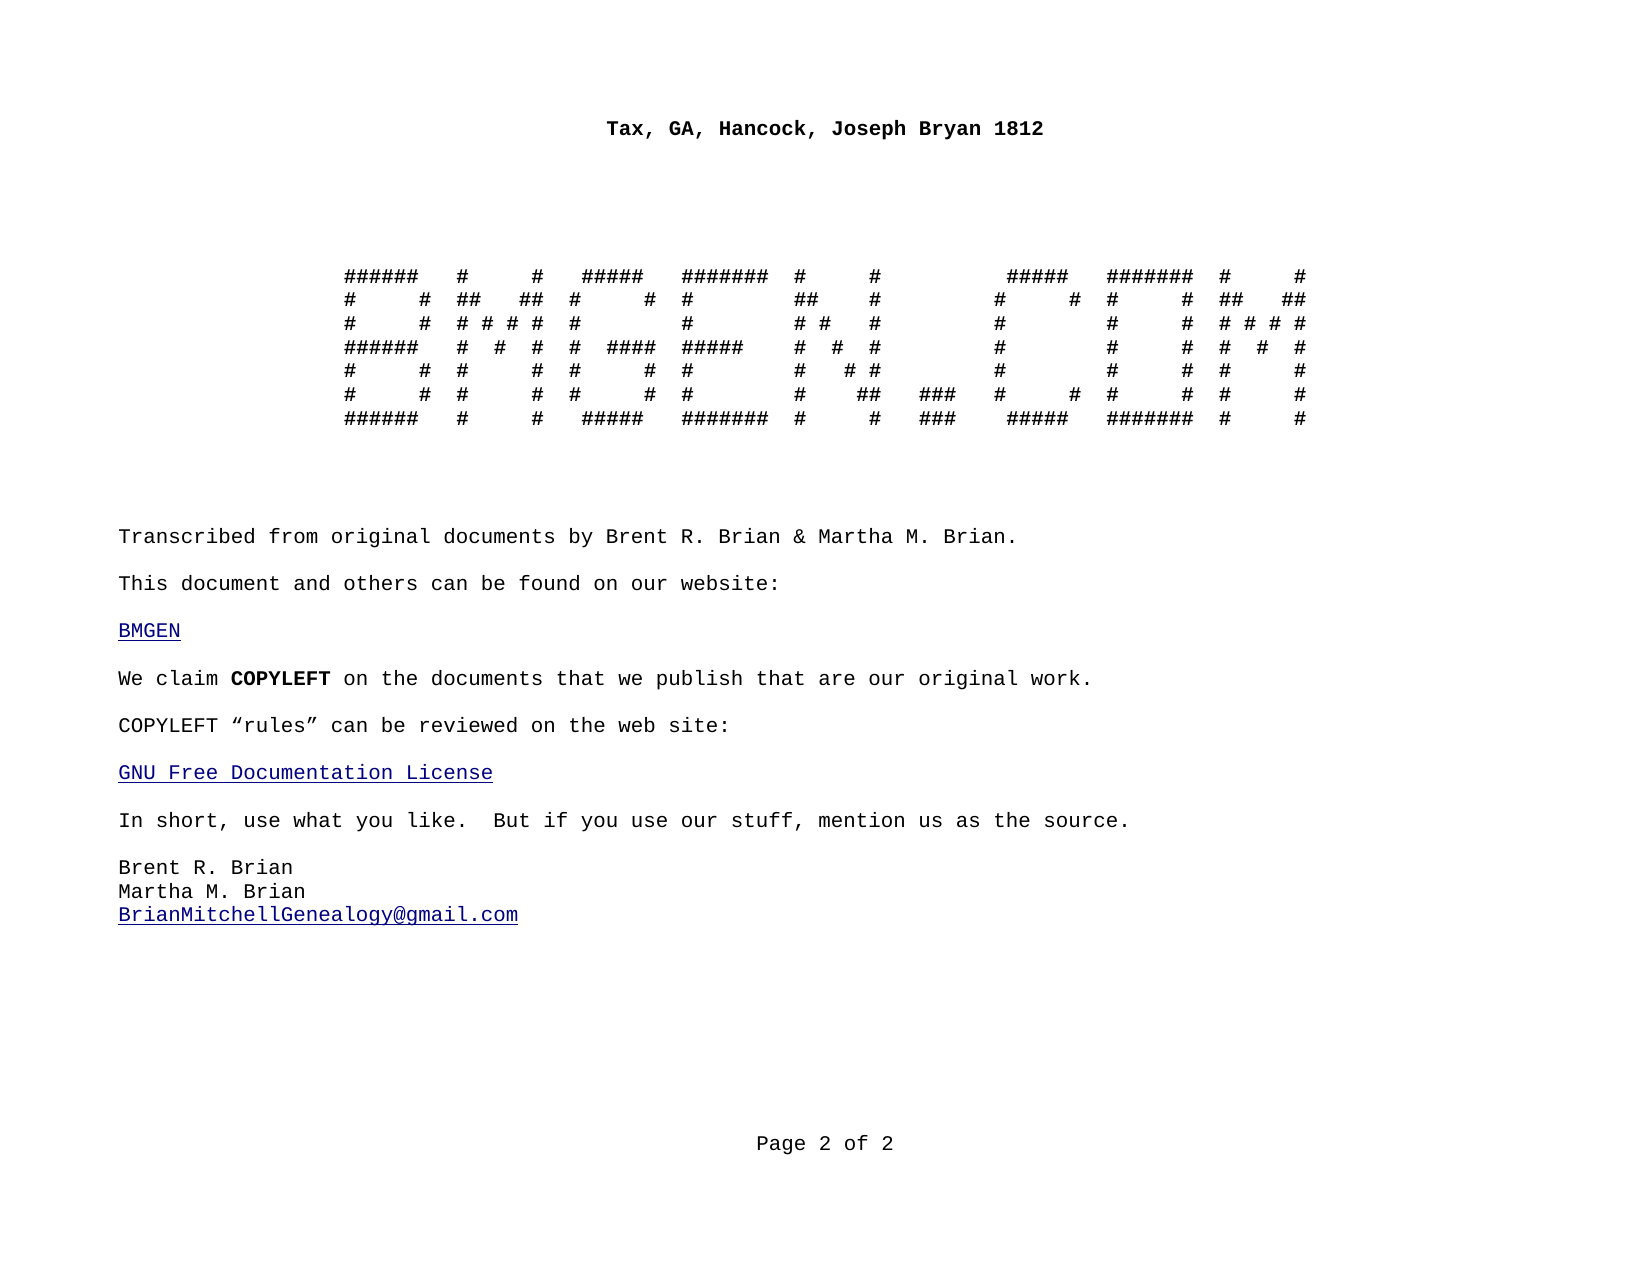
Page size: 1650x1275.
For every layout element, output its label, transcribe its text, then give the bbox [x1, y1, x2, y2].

text # # # # # # # # ## ### # # # # # # [118, 384, 1532, 408]
text GNU Free Documentation License [118, 762, 1532, 786]
text # # # # # # # # # # # # # # # # # # [118, 313, 1532, 337]
text BrianMitchellGenealogy@gmail.com [118, 904, 1532, 928]
text Transcribed from original documents by Brent R. Brian & Martha M. Brian. [118, 526, 1532, 549]
text ###### # # # # #### ##### # # # # # # # # # [118, 337, 1532, 360]
text We claim COPYLEFT on the documents that we publish that are our original work. [118, 668, 1532, 691]
text COPYLEFT “rules” can be reviewed on the web site: [118, 715, 1532, 739]
text # # # # # # # # # # # # # # # [118, 360, 1532, 384]
text ###### # # ##### ####### # # ### ##### ####### # # [118, 408, 1532, 431]
text # # ## ## # # # ## # # # # # ## ## [118, 289, 1532, 313]
text ###### # # ##### ####### # # ##### ####### # # [118, 266, 1532, 289]
text BMGEN [118, 621, 1532, 644]
text This document and others can be found on our website: [118, 573, 1532, 597]
text In short, use what you like. But if you use our stuff, mention us as the source. [118, 810, 1532, 833]
text Brent R. Brian [118, 857, 1532, 881]
text Martha M. Brian [118, 881, 1532, 904]
